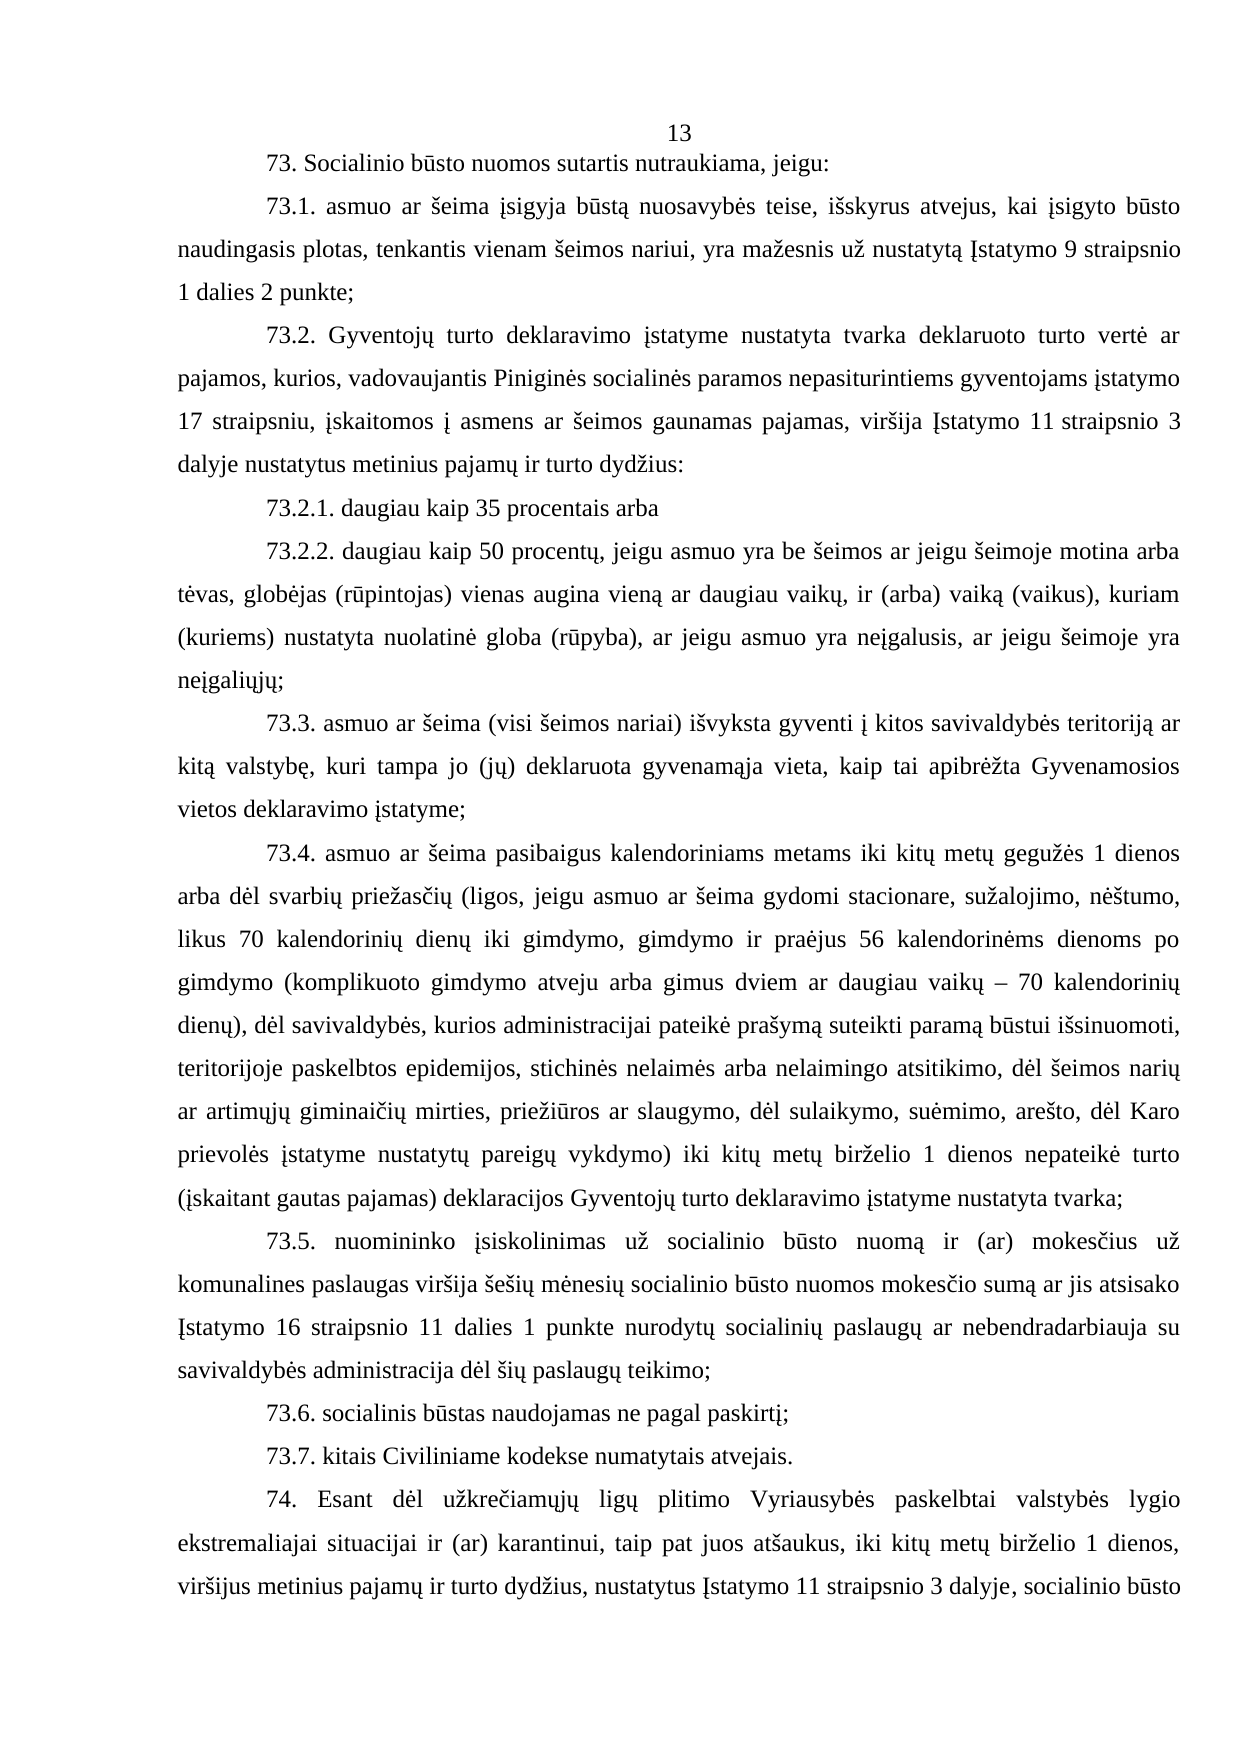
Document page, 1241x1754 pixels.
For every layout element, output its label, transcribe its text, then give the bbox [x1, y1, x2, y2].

text 73.7. kitais Civiliniame kodekse numatytais atvejais. [177, 1441, 1181, 1470]
text 73.2.1. daugiau kaip 35 procentais arba [177, 493, 1181, 521]
text 73.6. socialinis būstas naudojamas ne pagal paskirtį; [177, 1398, 1181, 1427]
text 74. Esant dėl užkrečiamųjų ligų plitimo Vyriausybės paskelbtai valstybės lygio ekstremaliajai situacijai ir (ar) karantinui, taip pat juos atšaukus, iki kitų metų birželio 1 dienos, viršijus metinius pajamų ir turto dydžius, nustatytus Įstatymo 11 straipsnio 3 dalyje, socialinio būsto [177, 1484, 1181, 1599]
text 73.3. asmuo ar šeima (visi šeimos nariai) išvyksta gyventi į kitos savivaldybės teritoriją ar kitą valstybę, kuri tampa jo (jų) deklaruota gyvenamąja vieta, kaip tai apibrėžta Gyvenamosios vietos deklaravimo įstatyme; [177, 708, 1181, 823]
text 73.5. nuomininko įsiskolinimas už socialinio būsto nuomą ir (ar) mokesčius už komunalines paslaugas viršija šešių mėnesių socialinio būsto nuomos mokesčio sumą ar jis atsisako Įstatymo 16 straipsnio 11 dalies 1 punkte nurodytų socialinių paslaugų ar nebendradarbiauja su savivaldybės administracija dėl šių paslaugų teikimo; [177, 1226, 1181, 1384]
text 73. Socialinio būsto nuomos sutartis nutraukiama, jeigu: [177, 148, 1181, 176]
text 73.1. asmuo ar šeima įsigyja būstą nuosavybės teise, išskyrus atvejus, kai įsigyto būsto naudingasis plotas, tenkantis vienam šeimos nariui, yra mažesnis už nustatytą Įstatymo 9 straipsnio 1 dalies 2 punkte; [177, 191, 1181, 306]
text 73.2. Gyventojų turto deklaravimo įstatyme nustatyta tvarka deklaruoto turto vertė ar pajamos, kurios, vadovaujantis Piniginės socialinės paramos nepasiturintiems gyventojams įstatymo 17 straipsniu, įskaitomos į asmens ar šeimos gaunamas pajamas, viršija Įstatymo 11 straipsnio 3 dalyje nustatytus metinius pajamų ir turto dydžius: [177, 320, 1181, 478]
text 73.2.2. daugiau kaip 50 procentų, jeigu asmuo yra be šeimos ar jeigu šeimoje motina arba tėvas, globėjas (rūpintojas) vienas augina vieną ar daugiau vaikų, ir (arba) vaiką (vaikus), kuriam (kuriems) nustatyta nuolatinė globa (rūpyba), ar jeigu asmuo yra neįgalusis, ar jeigu šeimoje yra neįgaliųjų; [177, 536, 1181, 694]
text 73.4. asmuo ar šeima pasibaigus kalendoriniams metams iki kitų metų gegužės 1 dienos arba dėl svarbių priežasčių (ligos, jeigu asmuo ar šeima gydomi stacionare, sužalojimo, nėštumo, likus 70 kalendorinių dienų iki gimdymo, gimdymo ir praėjus 56 kalendorinėms dienoms po gimdymo (komplikuoto gimdymo atveju arba gimus dviem ar daugiau vaikų – 70 kalendorinių dienų), dėl savivaldybės, kurios administracijai pateikė prašymą suteikti paramą būstui išsinuomoti, teritorijoje paskelbtos epidemijos, stichinės nelaimės arba nelaimingo atsitikimo, dėl šeimos narių ar artimųjų giminaičių mirties, priežiūros ar slaugymo, dėl sulaikymo, suėmimo, arešto, dėl Karo prievolės įstatyme nustatytų pareigų vykdymo) iki kitų metų birželio 1 dienos nepateikė turto (įskaitant gautas pajamas) deklaracijos Gyventojų turto deklaravimo įstatyme nustatyta tvarka; [177, 838, 1181, 1211]
